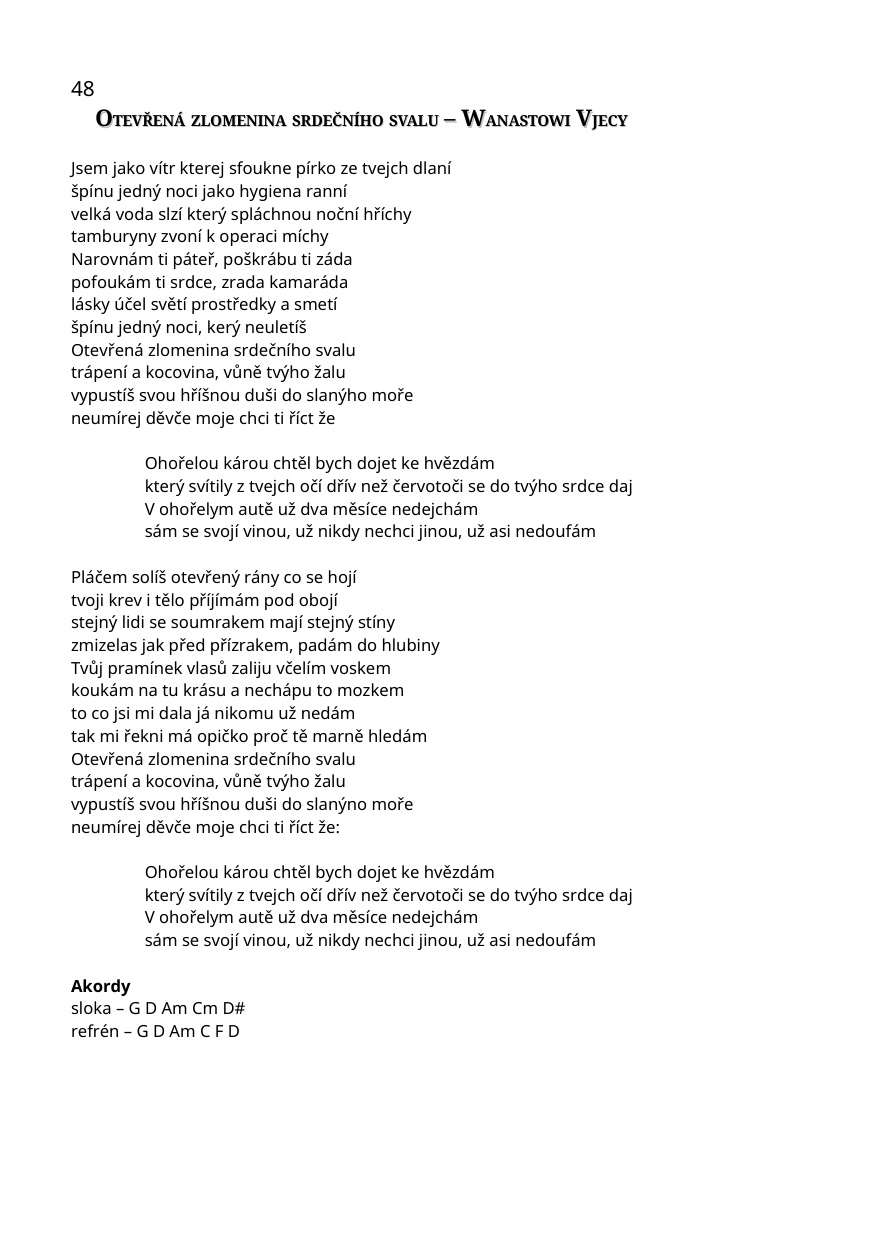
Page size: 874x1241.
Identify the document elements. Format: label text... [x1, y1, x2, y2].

text sám se svojí vinou, už nikdy nechci jinou, už asi nedoufám [144, 929, 697, 951]
text V ohořelym autě už dva měsíce nedejchám [144, 497, 697, 520]
text který svítily z tvejch očí dřív než červotoči se do tvýho srdce daj [144, 474, 697, 497]
text Pláčem solíš otevřený rány co se hojí tvoji krev i tělo příjímám pod obojí [71, 565, 697, 611]
text to co jsi mi dala já nikomu už nedám tak mi řekni má opičko proč tě marně hledám [71, 702, 697, 747]
text Otevřená zlomenina srdečního svalu trápení a kocovina, vůně tvýho žalu [71, 747, 697, 792]
text Ohořelou károu chtěl bych dojet ke hvězdám [144, 861, 697, 883]
text vypustíš svou hříšnou duši do slanýho moře neumírej děvče moje chci ti říct že [71, 384, 697, 429]
text refrén – G D Am C F D [71, 1019, 697, 1042]
text stejný lidi se soumrakem mají stejný stíny zmizelas jak před přízrakem, padám do hlubiny [71, 611, 697, 656]
text V ohořelym autě už dva měsíce nedejchám [144, 906, 697, 929]
text lásky účel světí prostředky a smetí špínu jedný noci, kerý neuletíš [71, 293, 697, 338]
text Jsem jako vítr kterej sfoukne pírko ze tvejch dlaní špínu jedný noci jako hygiena ranní velká voda slzí který spláchnou noční hříchy tamburyny zvoní k operaci míchy [71, 157, 697, 247]
text Tvůj pramínek vlasů zaliju včelím voskem koukám na tu krásu a nechápu to mozkem [71, 656, 697, 702]
text Otevřená zlomenina srdečního svalu trápení a kocovina, vůně tvýho žalu [71, 338, 697, 384]
text Akordy [71, 974, 697, 997]
text Narovnám ti páteř, poškrábu ti záda pofoukám ti srdce, zrada kamaráda [71, 247, 697, 293]
text který svítily z tvejch očí dřív než červotoči se do tvýho srdce daj [144, 883, 697, 906]
text sám se svojí vinou, už nikdy nechci jinou, už asi nedoufám [144, 520, 697, 543]
text Ohořelou károu chtěl bych dojet ke hvězdám [144, 452, 697, 474]
text vypustíš svou hříšnou duši do slanýno moře neumírej děvče moje chci ti říct že: [71, 792, 697, 838]
text Otevřená zlomenina srdečního svalu – Wanastowi Vjecy [71, 102, 697, 133]
text sloka – G D Am Cm D# [71, 997, 697, 1019]
